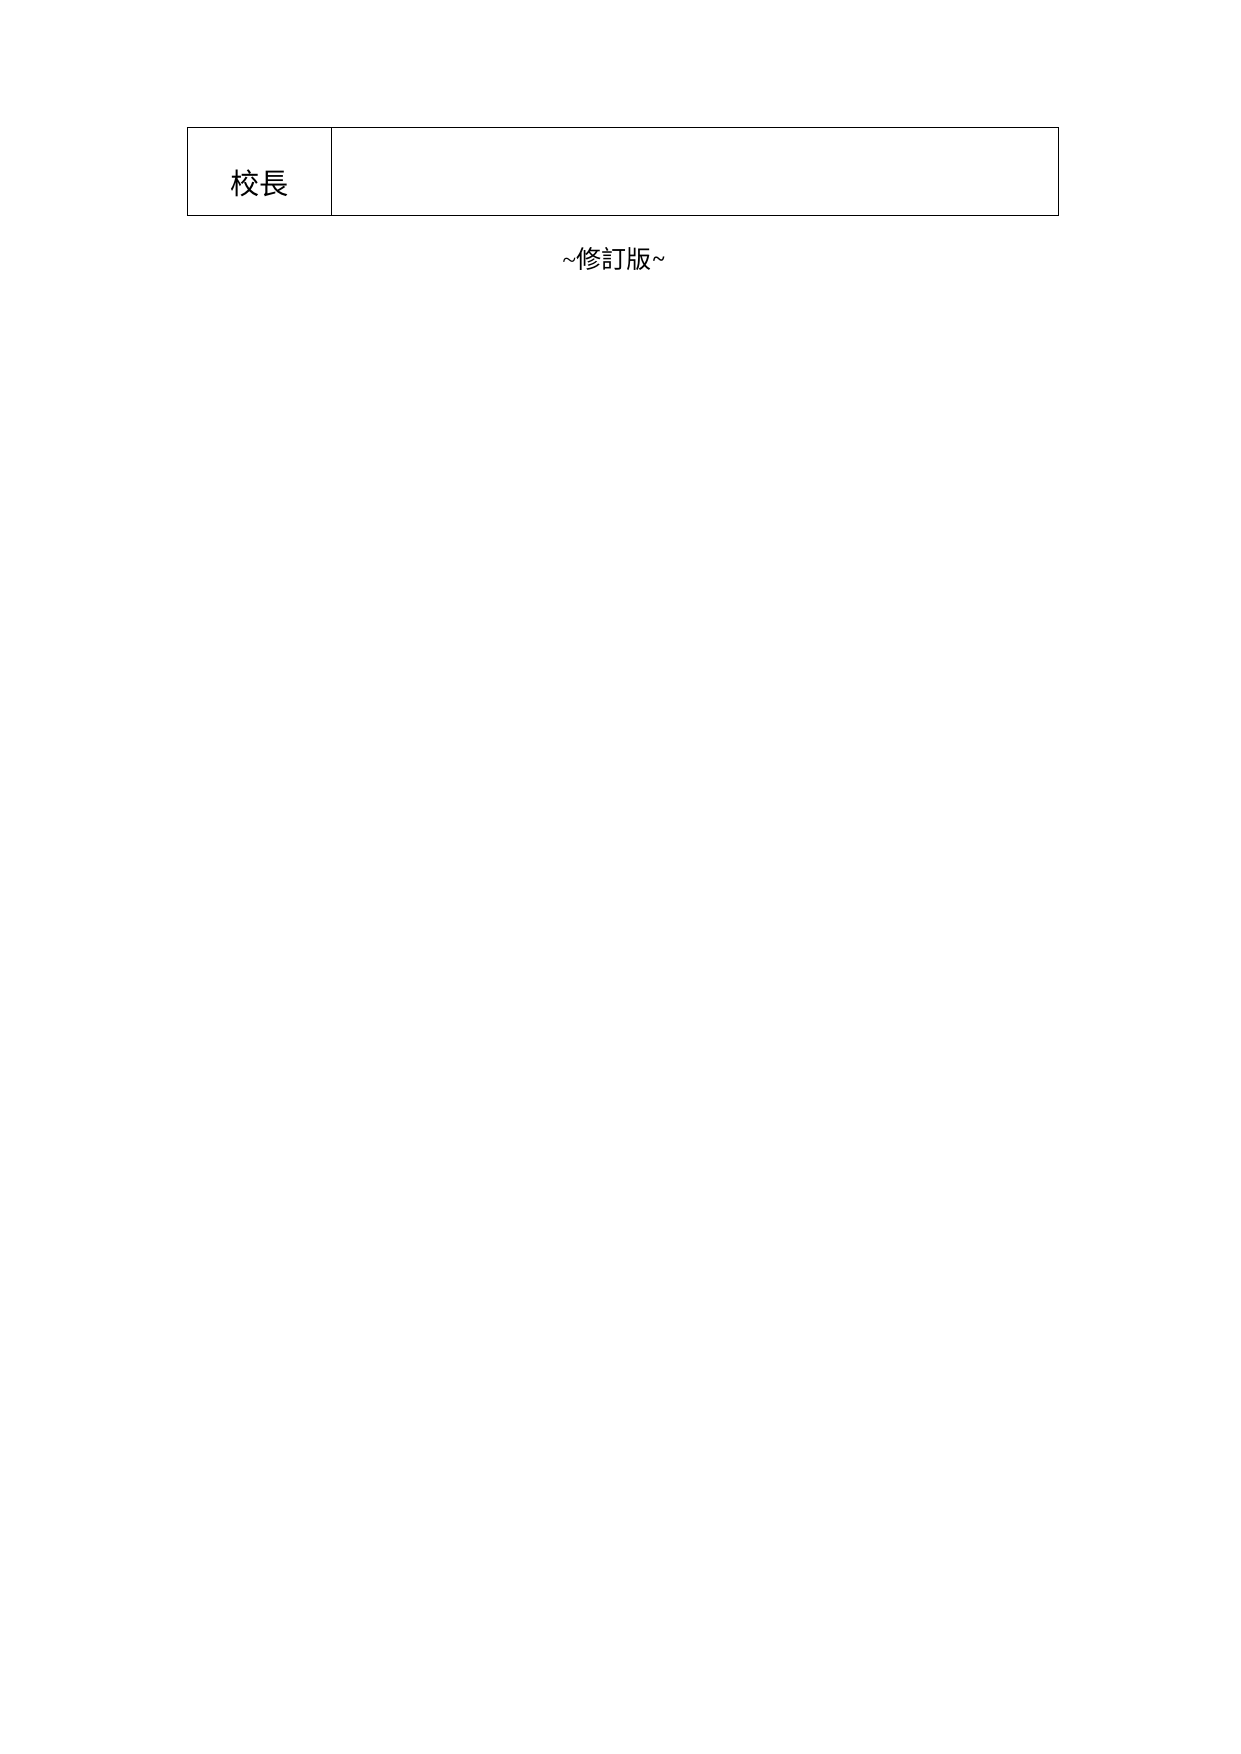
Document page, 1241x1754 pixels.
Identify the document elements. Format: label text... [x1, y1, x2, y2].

table_cell [332, 128, 1058, 215]
table_cell 校長 [188, 128, 331, 215]
text ~修訂版~ [187, 216, 1053, 279]
